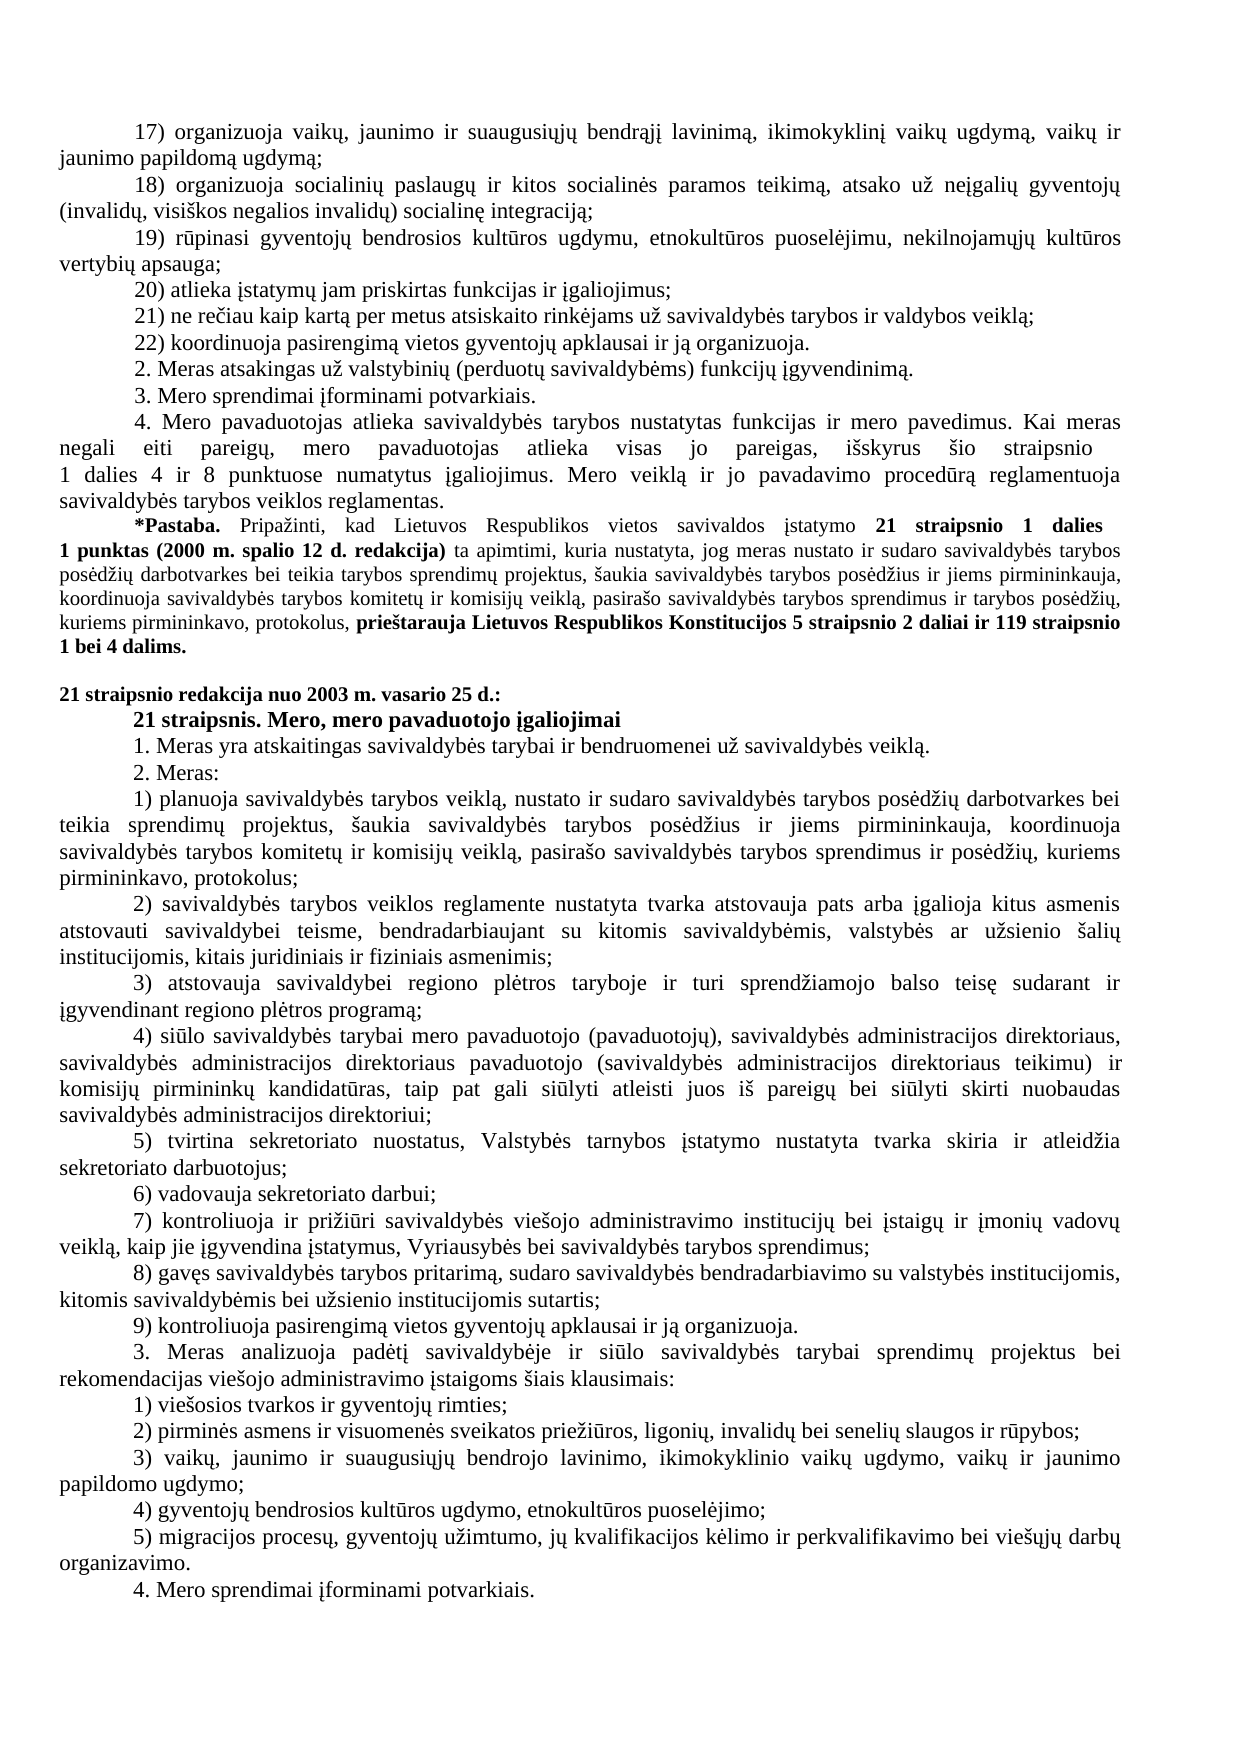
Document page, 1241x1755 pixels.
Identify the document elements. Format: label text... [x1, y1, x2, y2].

text 3) atstovauja savivaldybei regiono plėtros taryboje ir turi sprendžiamojo balso teisę sudarant ir įgyvendinant regiono plėtros programą; [59, 969, 1122, 1022]
text 4) siūlo savivaldybės tarybai mero pavaduotojo (pavaduotojų), savivaldybės administracijos direktoriaus, savivaldybės administracijos direktoriaus pavaduotojo (savivaldybės administracijos direktoriaus teikimu) ir komisijų pirmininkų kandidatūras, taip pat gali siūlyti atleisti juos iš pareigų bei siūlyti skirti nuobaudas savivaldybės administracijos direktoriui; [59, 1022, 1122, 1128]
text 2. Meras: [59, 759, 1122, 785]
text 4. Mero sprendimai įforminami potvarkiais. [59, 1576, 1122, 1602]
text 7) kontroliuoja ir prižiūri savivaldybės viešojo administravimo institucijų bei įstaigų ir įmonių vadovų veiklą, kaip jie įgyvendina įstatymus, Vyriausybės bei savivaldybės tarybos sprendimus; [59, 1207, 1122, 1259]
text 6) vadovauja sekretoriato darbui; [59, 1180, 1122, 1207]
text 5) tvirtina sekretoriato nuostatus, Valstybės tarnybos įstatymo nustatyta tvarka skiria ir atleidžia sekretoriato darbuotojus; [59, 1128, 1122, 1180]
text 22) koordinuoja pasirengimą vietos gyventojų apklausai ir ją organizuoja. [59, 329, 1122, 355]
text 3. Meras analizuoja padėtį savivaldybėje ir siūlo savivaldybės tarybai sprendimų projektus bei rekomendacijas viešojo administravimo įstaigoms šiais klausimais: [59, 1338, 1122, 1391]
text 4. Mero pavaduotojas atlieka savivaldybės tarybos nustatytas funkcijas ir mero pavedimus. Kai meras negali eiti pareigų, mero pavaduotojas atlieka visas jo pareigas, išskyrus šio straipsnio 1 dalies 4 ir 8 punktuose numatytus įgaliojimus. Mero veiklą ir jo pavadavimo procedūrą reglamentuoja savivaldybės tarybos veiklos reglamentas. [59, 408, 1122, 513]
text 20) atlieka įstatymų jam priskirtas funkcijas ir įgaliojimus; [59, 276, 1122, 303]
text 3. Mero sprendimai įforminami potvarkiais. [59, 382, 1122, 408]
text *Pastaba. Pripažinti, kad Lietuvos Respublikos vietos savivaldos įstatymo 21 straipsnio 1 dalies 1 punktas (2000 m. spalio 12 d. redakcija) ta apimtimi, kuria nustatyta, jog meras nustato ir sudaro savivaldybės tarybos posėdžių darbotvarkes bei teikia tarybos sprendimų projektus, šaukia savivaldybės tarybos posėdžius ir jiems pirmininkauja, koordinuoja savivaldybės tarybos komitetų ir komisijų veiklą, pasirašo savivaldybės tarybos sprendimus ir tarybos posėdžių, kuriems pirmininkavo, protokolus, prieštarauja Lietuvos Respublikos Konstitucijos 5 straipsnio 2 daliai ir 119 straipsnio 1 bei 4 dalims. [59, 513, 1122, 658]
text 3) vaikų, jaunimo ir suaugusiųjų bendrojo lavinimo, ikimokyklinio vaikų ugdymo, vaikų ir jaunimo papildomo ugdymo; [59, 1444, 1122, 1497]
text 2) savivaldybės tarybos veiklos reglamente nustatyta tvarka atstovauja pats arba įgalioja kitus asmenis atstovauti savivaldybei teisme, bendradarbiaujant su kitomis savivaldybėmis, valstybės ar užsienio šalių institucijomis, kitais juridiniais ir fiziniais asmenimis; [59, 890, 1122, 969]
text 21) ne rečiau kaip kartą per metus atsiskaito rinkėjams už savivaldybės tarybos ir valdybos veiklą; [59, 303, 1122, 329]
text 19) rūpinasi gyventojų bendrosios kultūros ugdymu, etnokultūros puoselėjimu, nekilnojamųjų kultūros vertybių apsauga; [59, 223, 1122, 276]
text 1) planuoja savivaldybės tarybos veiklą, nustato ir sudaro savivaldybės tarybos posėdžių darbotvarkes bei teikia sprendimų projektus, šaukia savivaldybės tarybos posėdžius ir jiems pirmininkauja, koordinuoja savivaldybės tarybos komitetų ir komisijų veiklą, pasirašo savivaldybės tarybos sprendimus ir posėdžių, kuriems pirmininkavo, protokolus; [59, 785, 1122, 890]
text 2) pirminės asmens ir visuomenės sveikatos priežiūros, ligonių, invalidų bei senelių slaugos ir rūpybos; [59, 1417, 1122, 1444]
text 1. Meras yra atskaitingas savivaldybės tarybai ir bendruomenei už savivaldybės veiklą. [59, 732, 1122, 759]
text 17) organizuoja vaikų, jaunimo ir suaugusiųjų bendrąjį lavinimą, ikimokyklinį vaikų ugdymą, vaikų ir jaunimo papildomą ugdymą; [59, 118, 1122, 171]
text 9) kontroliuoja pasirengimą vietos gyventojų apklausai ir ją organizuoja. [59, 1312, 1122, 1338]
text 5) migracijos procesų, gyventojų užimtumo, jų kvalifikacijos kėlimo ir perkvalifikavimo bei viešųjų darbų organizavimo. [59, 1523, 1122, 1576]
text 2. Meras atsakingas už valstybinių (perduotų savivaldybėms) funkcijų įgyvendinimą. [59, 355, 1122, 382]
text 4) gyventojų bendrosios kultūros ugdymo, etnokultūros puoselėjimo; [59, 1497, 1122, 1523]
text 18) organizuoja socialinių paslaugų ir kitos socialinės paramos teikimą, atsako už neįgalių gyventojų (invalidų, visiškos negalios invalidų) socialinę integraciją; [59, 171, 1122, 223]
text 21 straipsnio redakcija nuo 2003 m. vasario 25 d.: [59, 682, 1122, 706]
text 1) viešosios tvarkos ir gyventojų rimties; [59, 1391, 1122, 1417]
text 8) gavęs savivaldybės tarybos pritarimą, sudaro savivaldybės bendradarbiavimo su valstybės institucijomis, kitomis savivaldybėmis bei užsienio institucijomis sutartis; [59, 1259, 1122, 1312]
text 21 straipsnis. Mero, mero pavaduotojo įgaliojimai [59, 706, 1122, 732]
